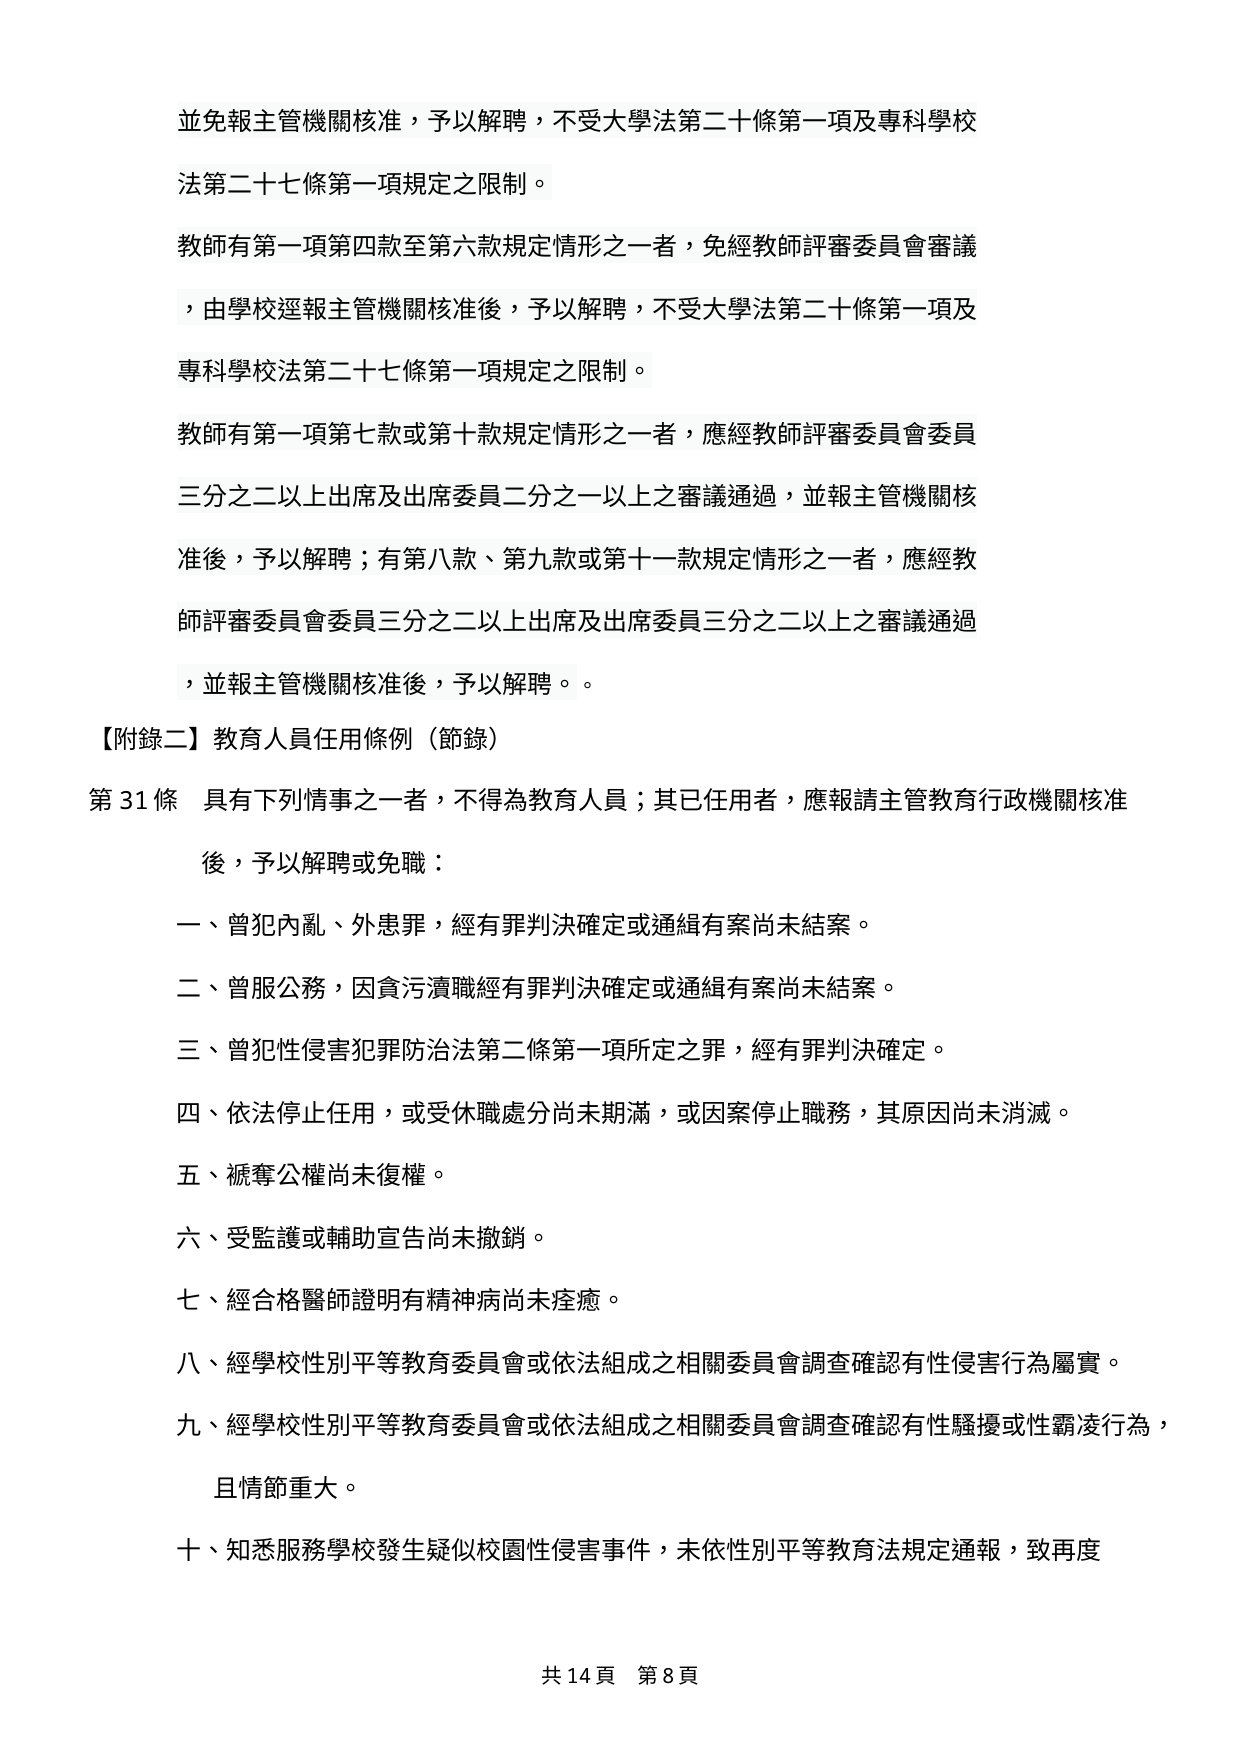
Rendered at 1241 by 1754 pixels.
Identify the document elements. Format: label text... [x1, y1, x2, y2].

text 七、經合格醫師證明有精神病尚未痊癒。 [89, 1257, 1152, 1320]
text 五、褫奪公權尚未復權。 [89, 1132, 1152, 1195]
text 第31條 具有下列情事之一者，不得為教育人員；其已任用者，應報請主管教育行政機關核准後，予以解聘或免職： [89, 757, 1152, 882]
text 六、受監護或輔助宣告尚未撤銷。 [89, 1195, 1152, 1257]
text 【附錄二】教育人員任用條例（節錄） [89, 716, 1152, 757]
text 四、依法停止任用，或受休職處分尚未期滿，或因案停止職務，其原因尚未消滅。 [89, 1070, 1152, 1132]
text 八、經學校性別平等教育委員會或依法組成之相關委員會調查確認有性侵害行為屬實。 [176, 1320, 1152, 1382]
text 並免報主管機關核准，予以解聘，不受大學法第二十條第一項及專科學校 法第二十七條第一項規定之限制。 教師有第一項第四款至第六款規定情形之一者，免經教師評審委員會審議 ，由學校逕報主管機關核准後，予以解聘，不受大學法第二十條第一項及 專科學校法第二十七條第一項規定之限制。 教師有第一項第七款或第十款規定情形之一者，應經教師評審委員會委員 三分之二以上出席及出席委員二分之一以上之審議通過，並報主管機關核 准後，予以解聘；有第八款、第九款或第十一款規定情形之一者，應經教 師評審委員會委員三分之二以上出席及出席委員三分之二以上之審議通過 ，並報主管機關核准後，予以解聘。。 [177, 78, 1152, 703]
text 二、曾服公務，因貪污瀆職經有罪判決確定或通緝有案尚未結案。 [89, 945, 1152, 1007]
text 十、知悉服務學校發生疑似校園性侵害事件，未依性別平等教育法規定通報，致再度 [101, 1507, 1152, 1570]
text 一、曾犯內亂、外患罪，經有罪判決確定或通緝有案尚未結案。 [89, 882, 1152, 945]
text 三、曾犯性侵害犯罪防治法第二條第一項所定之罪，經有罪判決確定。 [89, 1007, 1152, 1070]
text 九、經學校性別平等教育委員會或依法組成之相關委員會調查確認有性騷擾或性霸凌行為，且情節重大。 [176, 1382, 1152, 1507]
